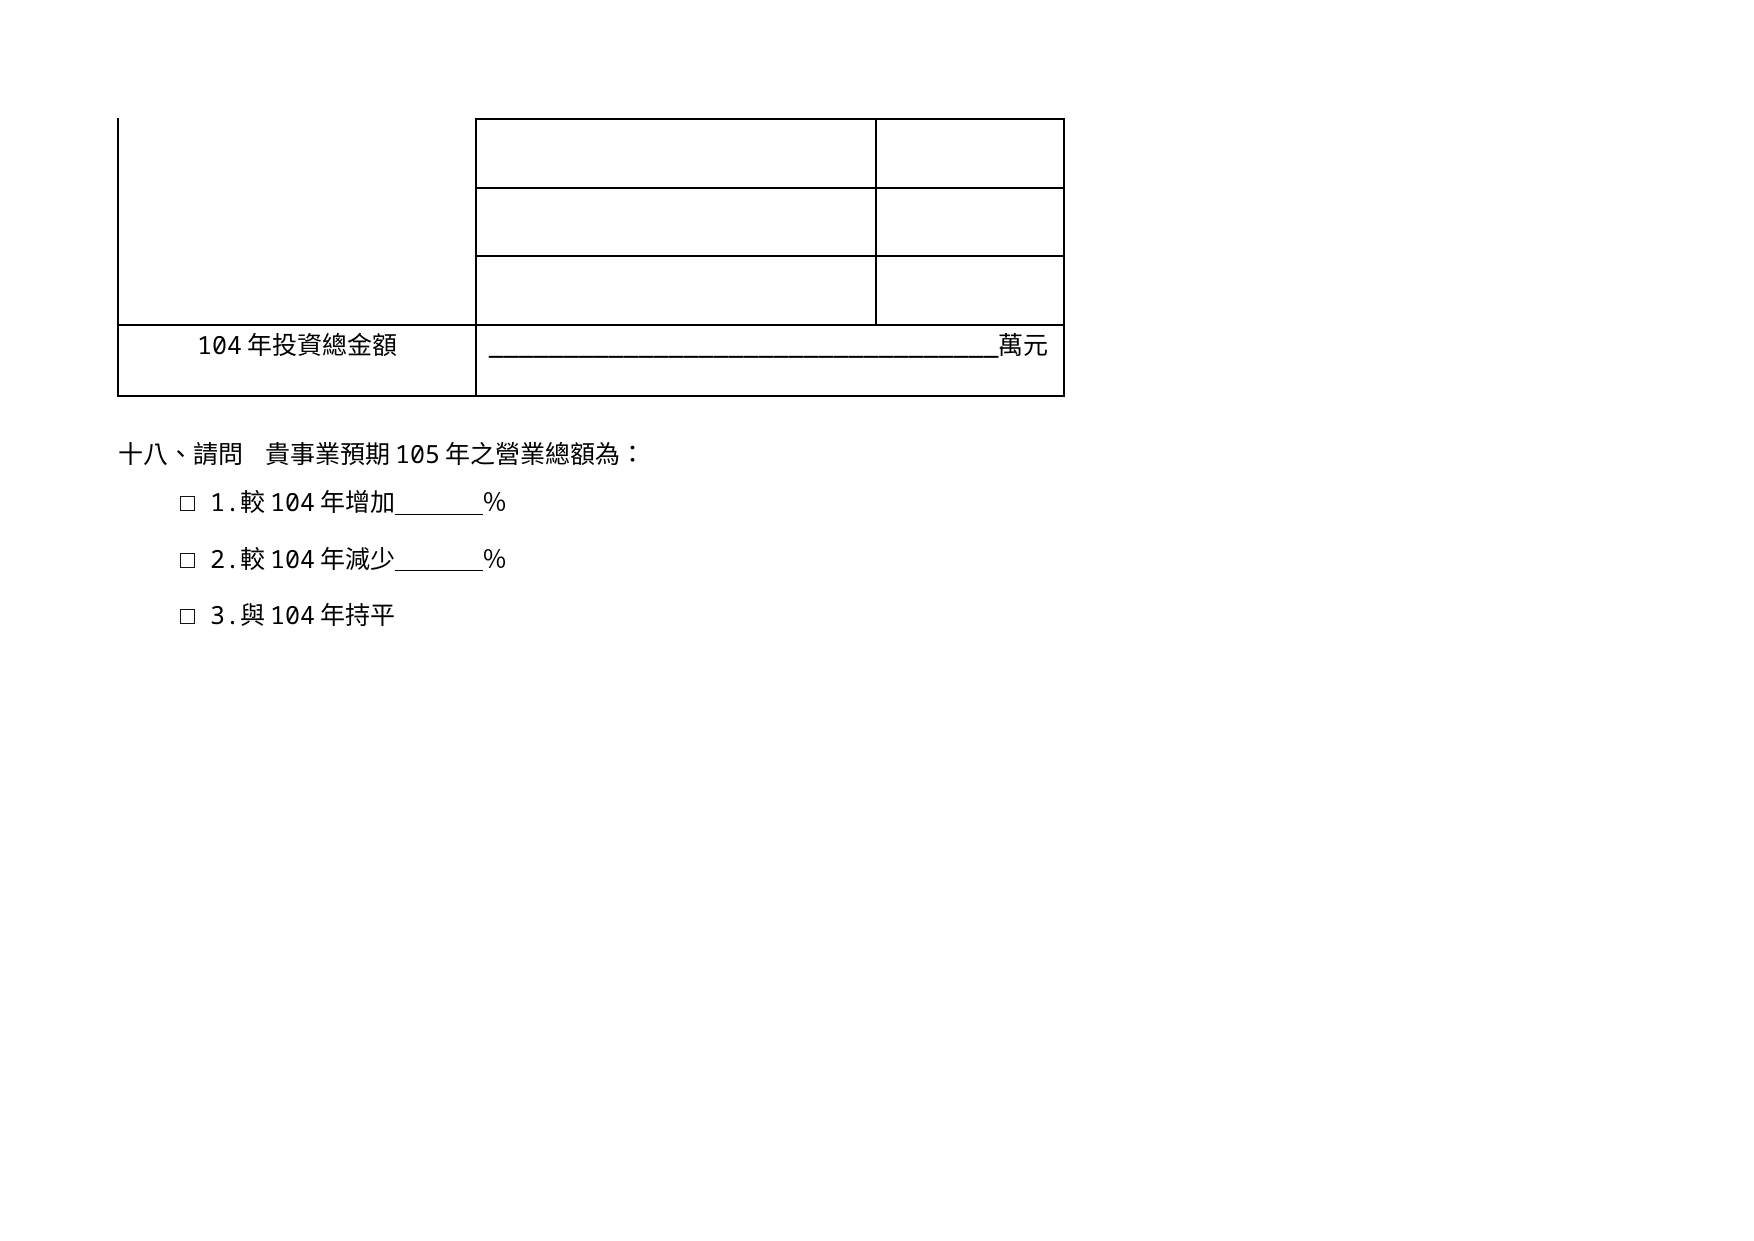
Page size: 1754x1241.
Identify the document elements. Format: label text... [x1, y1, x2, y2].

table_cell [877, 189, 1063, 255]
table_cell 104年投資總金額 [119, 326, 475, 394]
table_cell [877, 257, 1063, 324]
table_cell __________________________________萬元 [477, 326, 1063, 394]
table_cell [119, 187, 475, 255]
table_cell [477, 120, 875, 187]
text □ 1.較104年增加 ％ [180, 477, 1636, 519]
table_cell [477, 189, 875, 255]
text 十八、請問 貴事業預期105年之營業總額為： [118, 434, 1636, 470]
text □ 2.較104年減少 ％ [180, 534, 1636, 575]
table_cell [477, 257, 875, 324]
text □ 3.與104年持平 [180, 590, 1636, 632]
table_cell [119, 255, 475, 324]
table_cell [119, 118, 475, 187]
table_cell [877, 120, 1063, 187]
